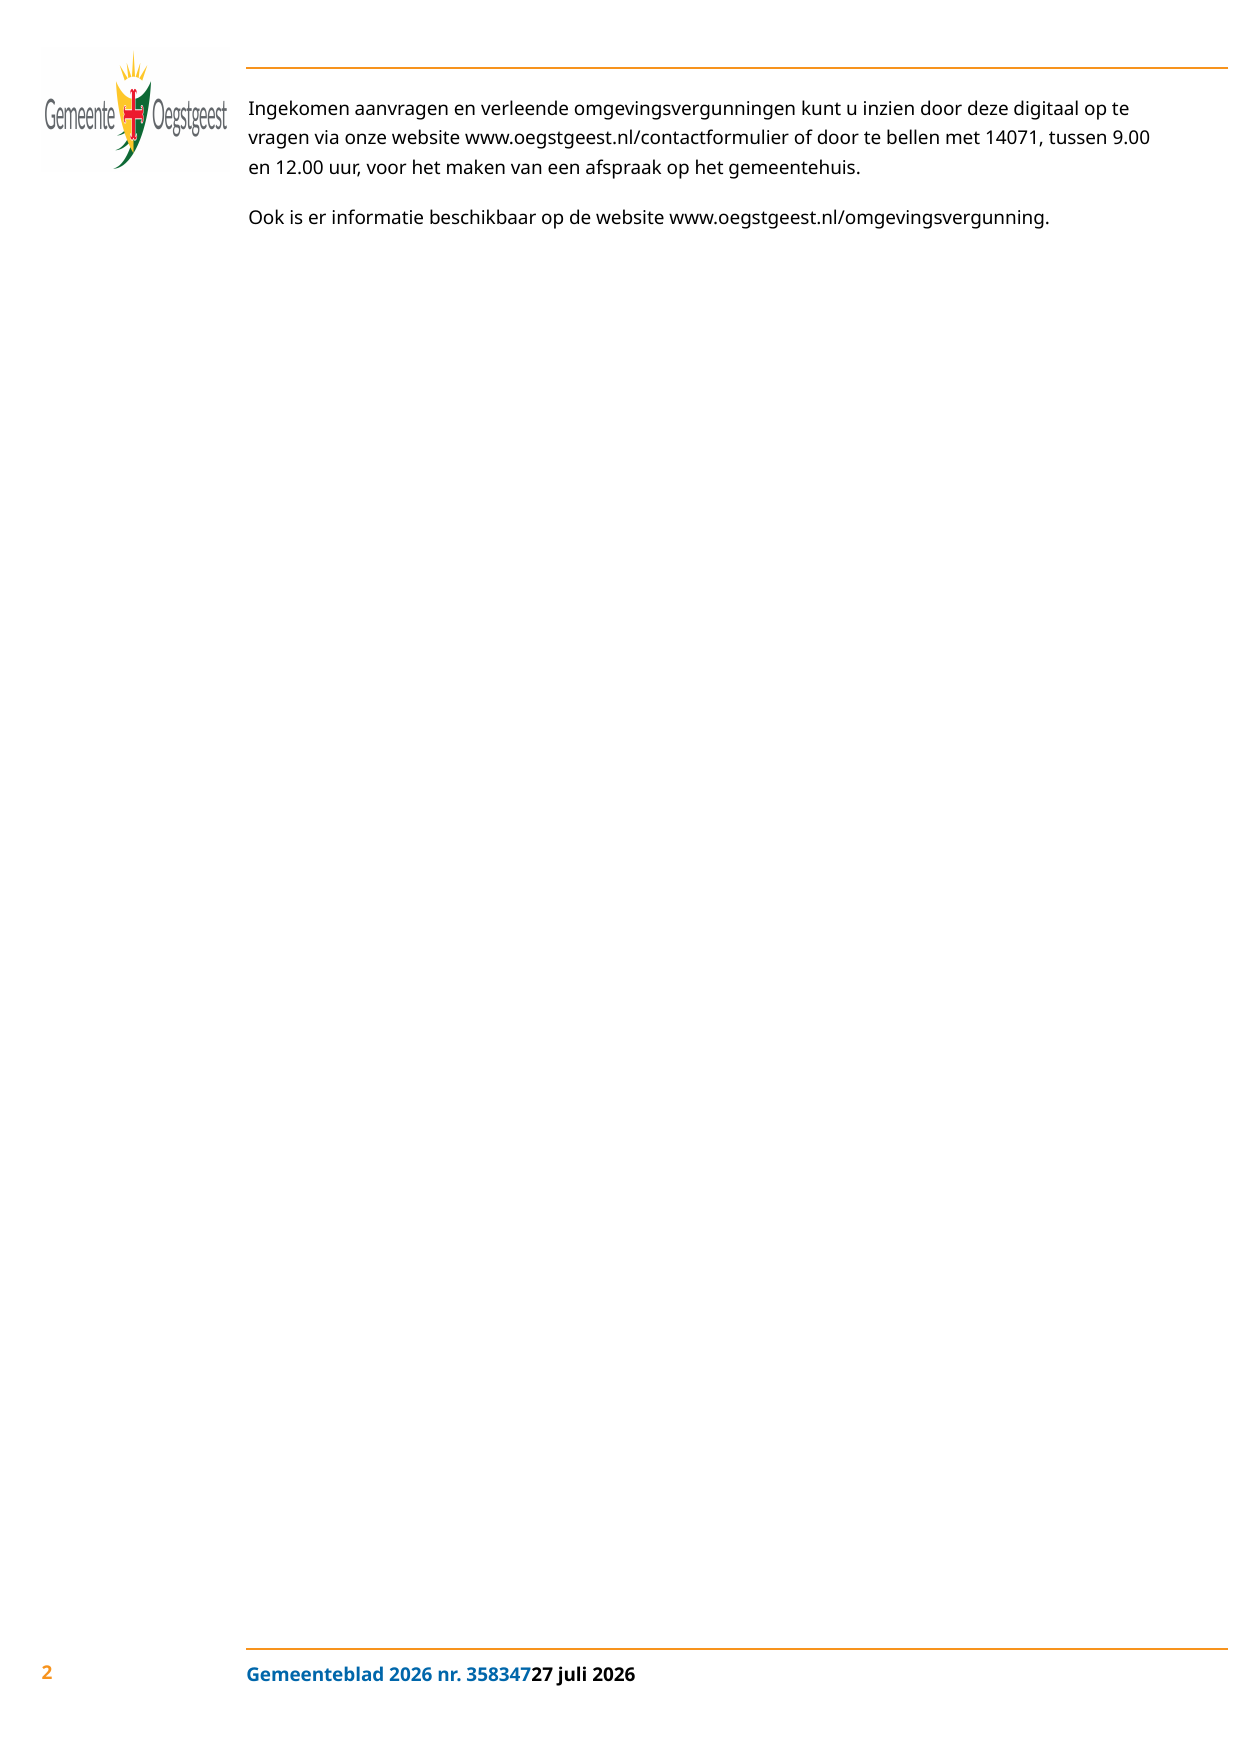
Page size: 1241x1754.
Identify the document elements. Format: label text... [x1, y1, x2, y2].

picture [41, 47, 231, 172]
text Ook is er informatie beschikbaar op de website www.oegstgeest.nl/omgevingsvergunning. [248, 204, 1152, 230]
text Ingekomen aanvragen en verleende omgevingsvergunningen kunt u inzien door deze digitaal op te vragen via onze website www.oegstgeest.nl/contactformulier of door te bellen met 14071, tussen 9.00 en 12.00 uur, voor het maken van een afspraak op het gemeentehuis. [248, 95, 1152, 180]
